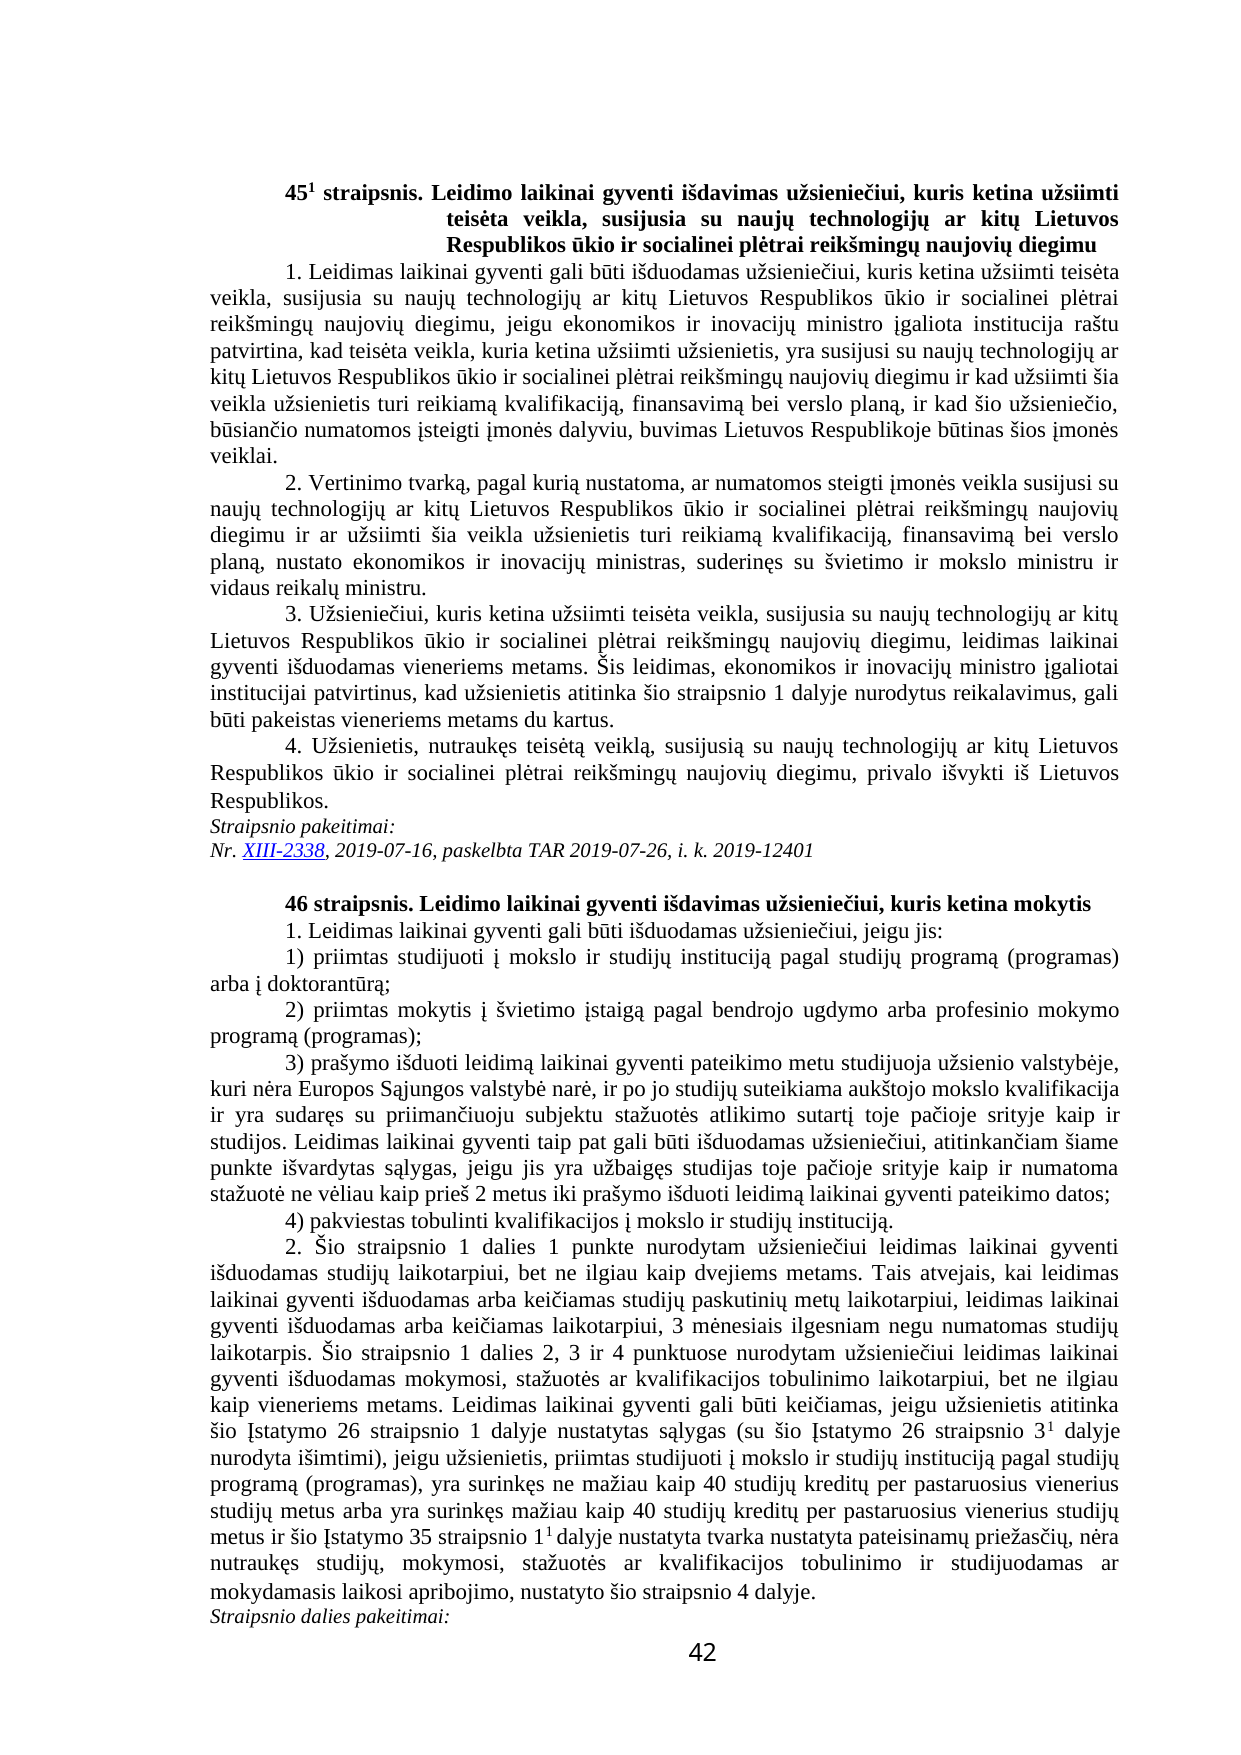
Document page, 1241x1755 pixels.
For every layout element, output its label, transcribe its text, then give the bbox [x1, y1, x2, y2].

text 1. Leidimas laikinai gyventi gali būti išduodamas užsieniečiui, kuris ketina užsiimti teisėta veikla, susijusia su naujų technologijų ar kitų Lietuvos Respublikos ūkio ir socialinei plėtrai reikšmingų naujovių diegimu, jeigu ekonomikos ir inovacijų ministro įgaliota institucija raštu patvirtina, kad teisėta veikla, kuria ketina užsiimti užsienietis, yra susijusi su naujų technologijų ar kitų Lietuvos Respublikos ūkio ir socialinei plėtrai reikšmingų naujovių diegimu ir kad užsiimti šia veikla užsienietis turi reikiamą kvalifikaciją, finansavimą bei verslo planą, ir kad šio užsieniečio, būsiančio numatomos įsteigti įmonės dalyviu, buvimas Lietuvos Respublikoje būtinas šios įmonės veiklai. [210, 258, 1120, 469]
text 451 straipsnis. Leidimo laikinai gyventi išdavimas užsieniečiui, kuris ketina užsiimti teisėta veikla, susijusia su naujų technologijų ar kitų Lietuvos Respublikos ūkio ir socialinei plėtrai reikšmingų naujovių diegimu [285, 179, 1120, 258]
text 4) pakviestas tobulinti kvalifikacijos į mokslo ir studijų instituciją. [210, 1207, 1120, 1233]
text 2) priimtas mokytis į švietimo įstaigą pagal bendrojo ugdymo arba profesinio mokymo programą (programas); [210, 996, 1120, 1049]
text 2. Vertinimo tvarką, pagal kurią nustatoma, ar numatomos steigti įmonės veikla susijusi su naujų technologijų ar kitų Lietuvos Respublikos ūkio ir socialinei plėtrai reikšmingų naujovių diegimu ir ar užsiimti šia veikla užsienietis turi reikiamą kvalifikaciją, finansavimą bei verslo planą, nustato ekonomikos ir inovacijų ministras, suderinęs su švietimo ir mokslo ministru ir vidaus reikalų ministru. [210, 469, 1120, 600]
text Straipsnio dalies pakeitimai: [210, 1604, 1120, 1628]
text 3) prašymo išduoti leidimą laikinai gyventi pateikimo metu studijuoja užsienio valstybėje, kuri nėra Europos Sąjungos valstybė narė, ir po jo studijų suteikiama aukštojo mokslo kvalifikacija ir yra sudaręs su priimančiuoju subjektu stažuotės atlikimo sutartį toje pačioje srityje kaip ir studijos. Leidimas laikinai gyventi taip pat gali būti išduodamas užsieniečiui, atitinkančiam šiame punkte išvardytas sąlygas, jeigu jis yra užbaigęs studijas toje pačioje srityje kaip ir numatoma stažuotė ne vėliau kaip prieš 2 metus iki prašymo išduoti leidimą laikinai gyventi pateikimo datos; [210, 1049, 1120, 1207]
text 46 straipsnis. Leidimo laikinai gyventi išdavimas užsieniečiui, kuris ketina mokytis [210, 891, 1120, 917]
text 4. Užsienietis, nutraukęs teisėtą veiklą, susijusią su naujų technologijų ar kitų Lietuvos Respublikos ūkio ir socialinei plėtrai reikšmingų naujovių diegimu, privalo išvykti iš Lietuvos Respublikos. [210, 732, 1120, 814]
text 2. Šio straipsnio 1 dalies 1 punkte nurodytam užsieniečiui leidimas laikinai gyventi išduodamas studijų laikotarpiui, bet ne ilgiau kaip dvejiems metams. Tais atvejais, kai leidimas laikinai gyventi išduodamas arba keičiamas studijų paskutinių metų laikotarpiui, leidimas laikinai gyventi išduodamas arba keičiamas laikotarpiui, 3 mėnesiais ilgesniam negu numatomas studijų laikotarpis. Šio straipsnio 1 dalies 2, 3 ir 4 punktuose nurodytam užsieniečiui leidimas laikinai gyventi išduodamas mokymosi, stažuotės ar kvalifikacijos tobulinimo laikotarpiui, bet ne ilgiau kaip vieneriems metams. Leidimas laikinai gyventi gali būti keičiamas, jeigu užsienietis atitinka šio Įstatymo 26 straipsnio 1 dalyje nustatytas sąlygas (su šio Įstatymo 26 straipsnio 31 dalyje nurodyta išimtimi), jeigu užsienietis, priimtas studijuoti į mokslo ir studijų instituciją pagal studijų programą (programas), yra surinkęs ne mažiau kaip 40 studijų kreditų per pastaruosius vienerius studijų metus arba yra surinkęs mažiau kaip 40 studijų kreditų per pastaruosius vienerius studijų metus ir šio Įstatymo 35 straipsnio 11 dalyje nustatyta tvarka nustatyta pateisinamų priežasčių, nėra nutraukęs studijų, mokymosi, stažuotės ar kvalifikacijos tobulinimo ir studijuodamas ar mokydamasis laikosi apribojimo, nustatyto šio straipsnio 4 dalyje. [210, 1233, 1120, 1604]
text 1) priimtas studijuoti į mokslo ir studijų instituciją pagal studijų programą (programas) arba į doktorantūrą; [210, 943, 1120, 996]
text 1. Leidimas laikinai gyventi gali būti išduodamas užsieniečiui, jeigu jis: [210, 917, 1120, 943]
text Straipsnio pakeitimai: [210, 814, 1120, 838]
text 3. Užsieniečiui, kuris ketina užsiimti teisėta veikla, susijusia su naujų technologijų ar kitų Lietuvos Respublikos ūkio ir socialinei plėtrai reikšmingų naujovių diegimu, leidimas laikinai gyventi išduodamas vieneriems metams. Šis leidimas, ekonomikos ir inovacijų ministro įgaliotai institucijai patvirtinus, kad užsienietis atitinka šio straipsnio 1 dalyje nurodytus reikalavimus, gali būti pakeistas vieneriems metams du kartus. [210, 600, 1120, 732]
text Nr. XIII-2338, 2019-07-16, paskelbta TAR 2019-07-26, i. k. 2019-12401 [210, 838, 1120, 862]
